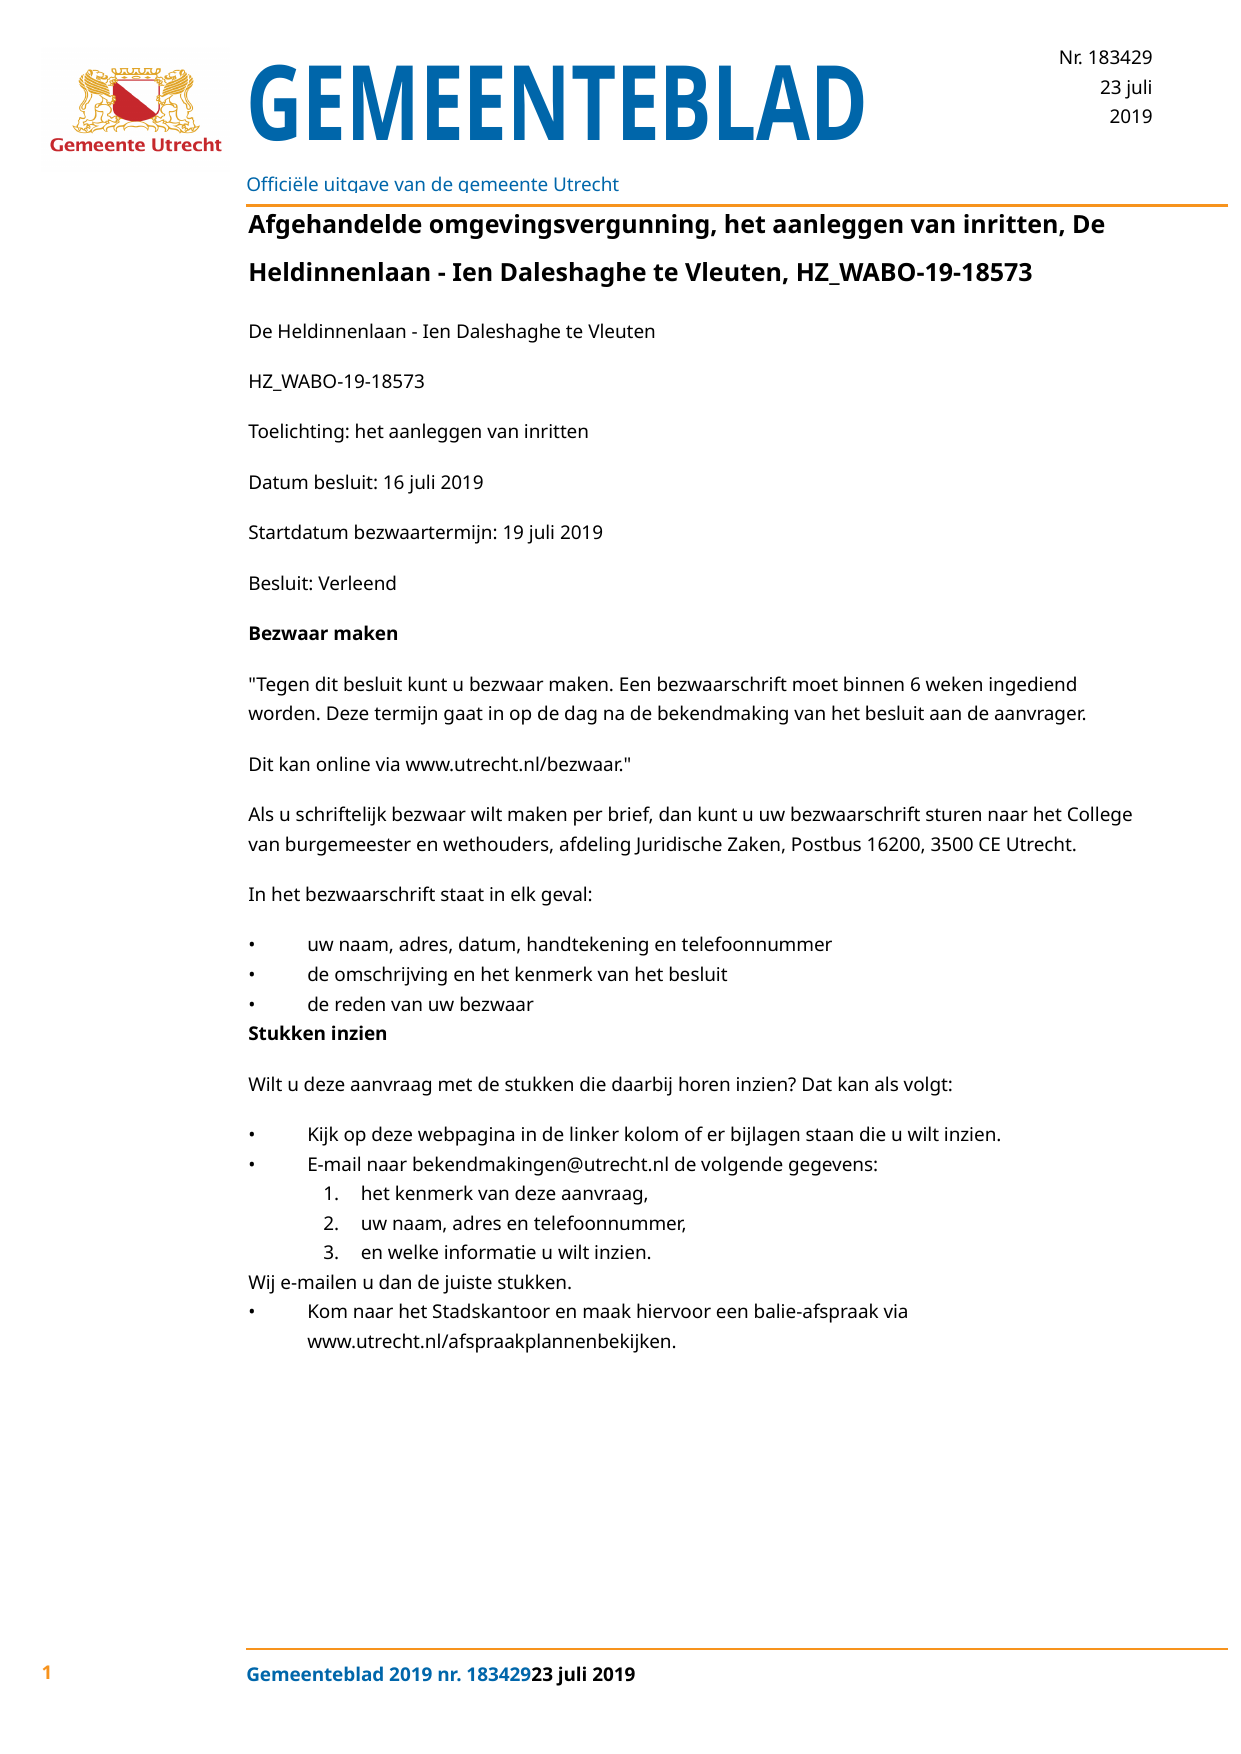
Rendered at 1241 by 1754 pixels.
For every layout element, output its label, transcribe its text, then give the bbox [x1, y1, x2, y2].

picture [41, 47, 231, 172]
text Besluit: Verleend [248, 570, 1152, 596]
list Kijk op deze webpagina in de linker kolom of er bijlagen staan die u wilt inzien. [248, 1121, 1152, 1147]
text Wij e-mailen u dan de juiste stukken. [248, 1269, 1152, 1295]
list de omschrijving en het kenmerk van het besluit [248, 961, 1152, 987]
list en welke informatie u wilt inzien. [323, 1239, 1152, 1265]
list E-mail naar bekendmakingen@utrecht.nl de volgende gegevens: [248, 1151, 1152, 1177]
text Afgehandelde omgevingsvergunning, het aanleggen van inritten, De Heldinnenlaan - Ien Daleshaghe te Vleuten, HZ_WABO-19-18573 [248, 207, 1152, 288]
text Toelichting: het aanleggen van inritten [248, 419, 1152, 444]
text Wilt u deze aanvraag met de stukken die daarbij horen inzien? Dat kan als volgt: [248, 1071, 1152, 1097]
list uw naam, adres, datum, handtekening en telefoonnummer [248, 932, 1152, 957]
text Stukken inzien [248, 1020, 1152, 1046]
list de reden van uw bezwaar [248, 991, 1152, 1017]
text HZ_WABO-19-18573 [248, 368, 1152, 394]
list Kom naar het Stadskantoor en maak hiervoor een balie-afspraak via www.utrecht.nl/afspraakplannenbekijken. [248, 1299, 1152, 1354]
text In het bezwaarschrift staat in elk geval: [248, 881, 1152, 907]
text Als u schriftelijk bezwaar wilt maken per brief, dan kunt u uw bezwaarschrift sturen naar het College van burgemeester en wethouders, afdeling Juridische Zaken, Postbus 16200, 3500 CE Utrecht. [248, 801, 1152, 857]
list uw naam, adres en telefoonnummer, [323, 1210, 1152, 1236]
text De Heldinnenlaan - Ien Daleshaghe te Vleuten [248, 318, 1152, 344]
text "Tegen dit besluit kunt u bezwaar maken. Een bezwaarschrift moet binnen 6 weken ingediend worden. Deze termijn gaat in op de dag na de bekendmaking van het besluit aan de aanvrager. [248, 671, 1152, 726]
list het kenmerk van deze aanvraag, [323, 1180, 1152, 1206]
text Datum besluit: 16 juli 2019 [248, 469, 1152, 495]
text Bezwaar maken [248, 620, 1152, 646]
text Startdatum bezwaartermijn: 19 juli 2019 [248, 519, 1152, 545]
text Dit kan online via www.utrecht.nl/bezwaar." [248, 751, 1152, 777]
